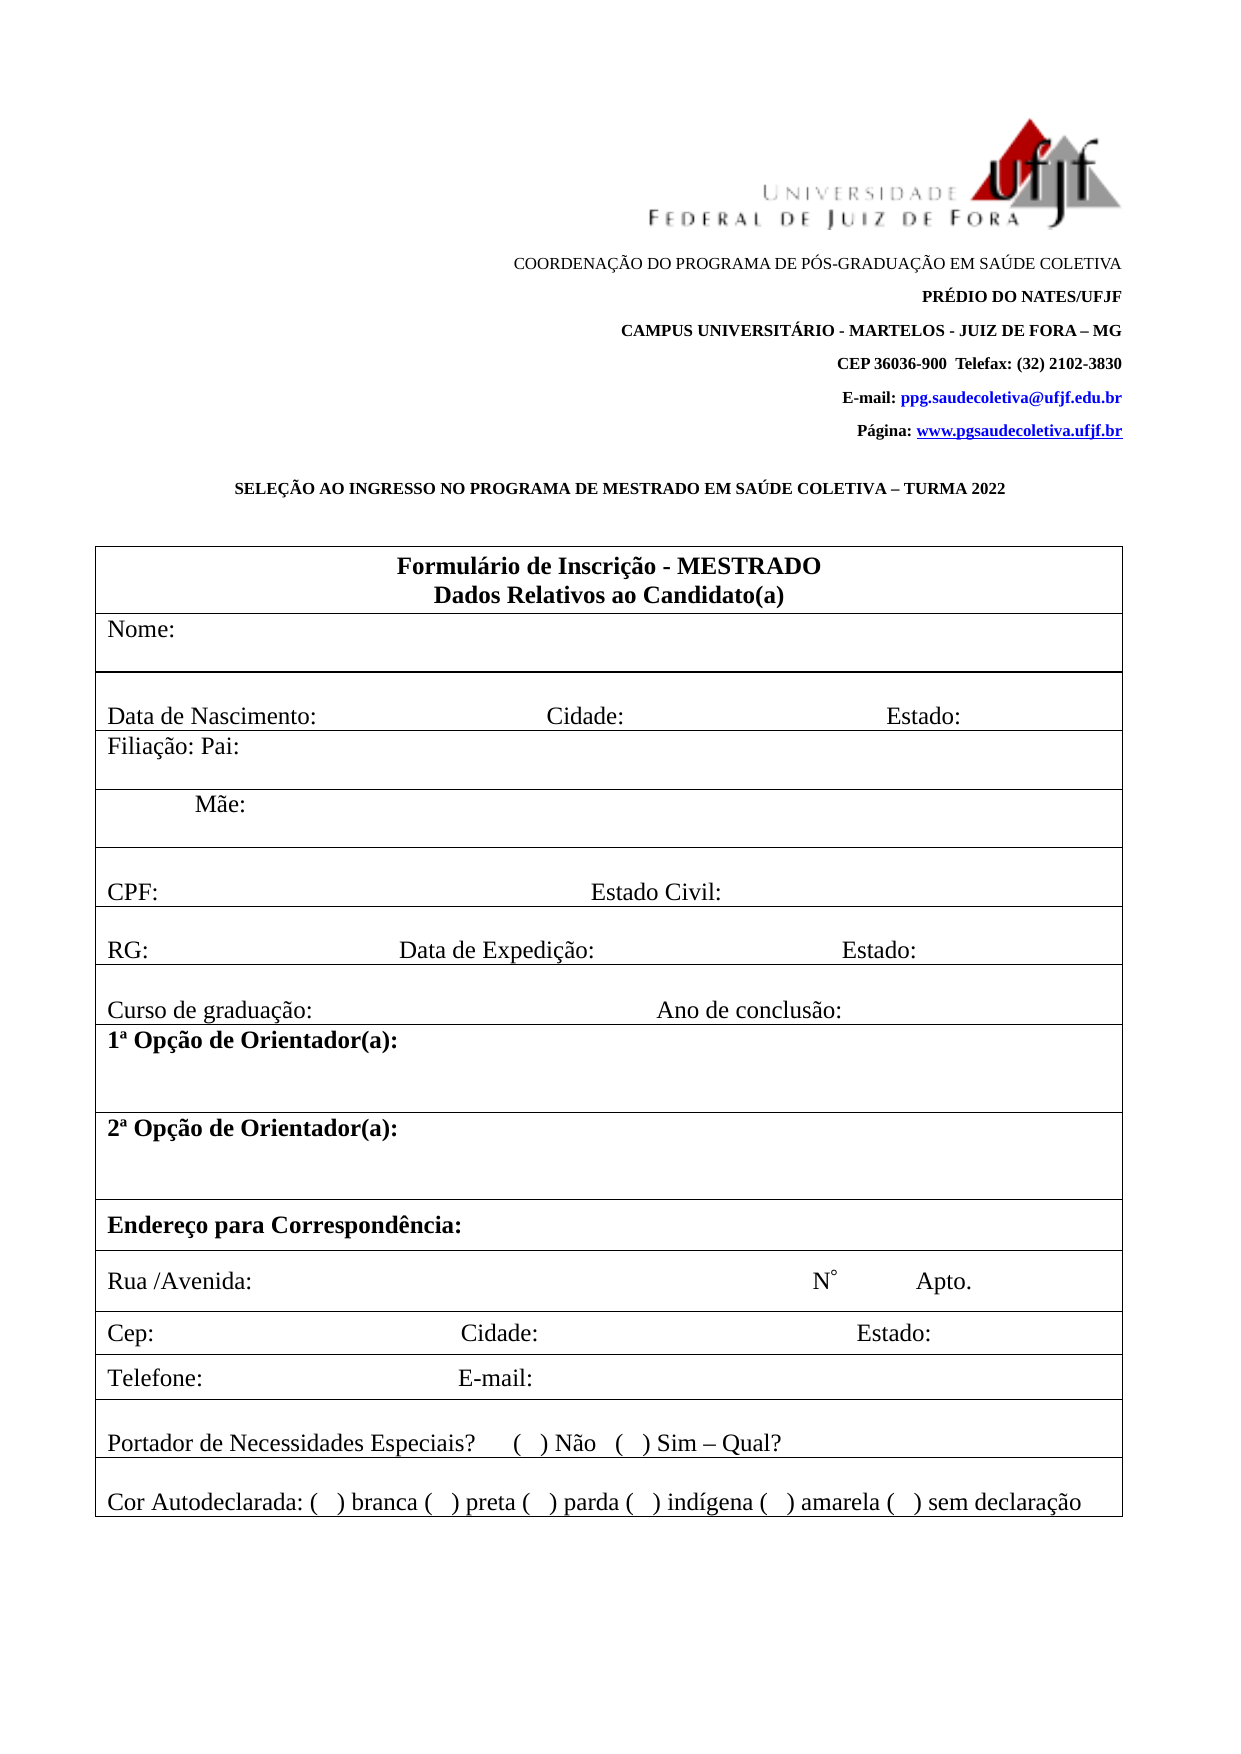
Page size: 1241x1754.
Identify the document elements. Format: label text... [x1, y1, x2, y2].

table_cell Portador de Necessidades Especiais? ( ) Não ( ) Sim – Qual? [96, 1400, 1122, 1457]
subtitle E-mail: ppg.saudecoletiva@ufjf.edu.br [339, 388, 1122, 421]
table_cell Curso de graduação: Ano de conclusão: [96, 965, 1122, 1024]
table_cell Estado Civil: [579, 848, 1122, 906]
table_cell Apto. [904, 1251, 1122, 1311]
table_cell Estado: [875, 673, 1122, 730]
table_cell Cidade: [535, 673, 875, 730]
table_cell 1ª Opção de Orientador(a): [96, 1025, 1122, 1112]
table_cell 2ª Opção de Orientador(a): [96, 1113, 1122, 1199]
subtitle Página: www.pgsaudecoletiva.ufjf.br [339, 421, 1122, 455]
table_cell N [801, 1251, 904, 1311]
text SELEÇÃO AO INGRESSO NO PROGRAMA DE MESTRADO EM SAÚDE COLETIVA – TURMA 2022 [118, 479, 1122, 512]
table_cell Estado: [830, 907, 1122, 964]
table_cell Data de Expedição: [388, 907, 830, 964]
table_cell Mãe: [96, 790, 1122, 847]
table_cell Nome: [96, 614, 1122, 671]
table_cell Filiação: Pai: [96, 731, 1122, 788]
table_cell Estado: [845, 1312, 1122, 1354]
table_cell Cep: [96, 1312, 418, 1354]
table_cell Data de Nascimento: [96, 673, 535, 730]
subtitle CEP 36036-900 Telefax: (32) 2102-3830 [118, 354, 1122, 388]
table_cell E-mail: [447, 1355, 1122, 1399]
table_cell Rua /Avenida: [96, 1251, 801, 1311]
subtitle CAMPUS UNIVERSITÁRIO - MARTELOS - JUIZ DE FORA – MG [118, 321, 1122, 354]
table_cell Cor Autodeclarada: ( ) branca ( ) preta ( ) parda ( ) indígena ( ) amarela ( ) sem declaração [96, 1458, 1122, 1516]
table_cell RG: [96, 907, 388, 964]
subtitle COORDENAÇÃO DO PROGRAMA DE PÓS-GRADUAÇÃO EM SAÚDE COLETIVA [118, 253, 1122, 287]
table_cell Endereço para Correspondência: [96, 1200, 1122, 1250]
subtitle PRÉDIO DO NATES/UFJF [118, 287, 1122, 321]
table_header Formulário de Inscrição - MESTRADO Dados Relativos ao Candidato(a) [96, 547, 1122, 613]
table_cell Telefone: [96, 1355, 447, 1399]
table_cell CPF: [96, 848, 579, 906]
table_cell Cidade: [418, 1312, 845, 1354]
